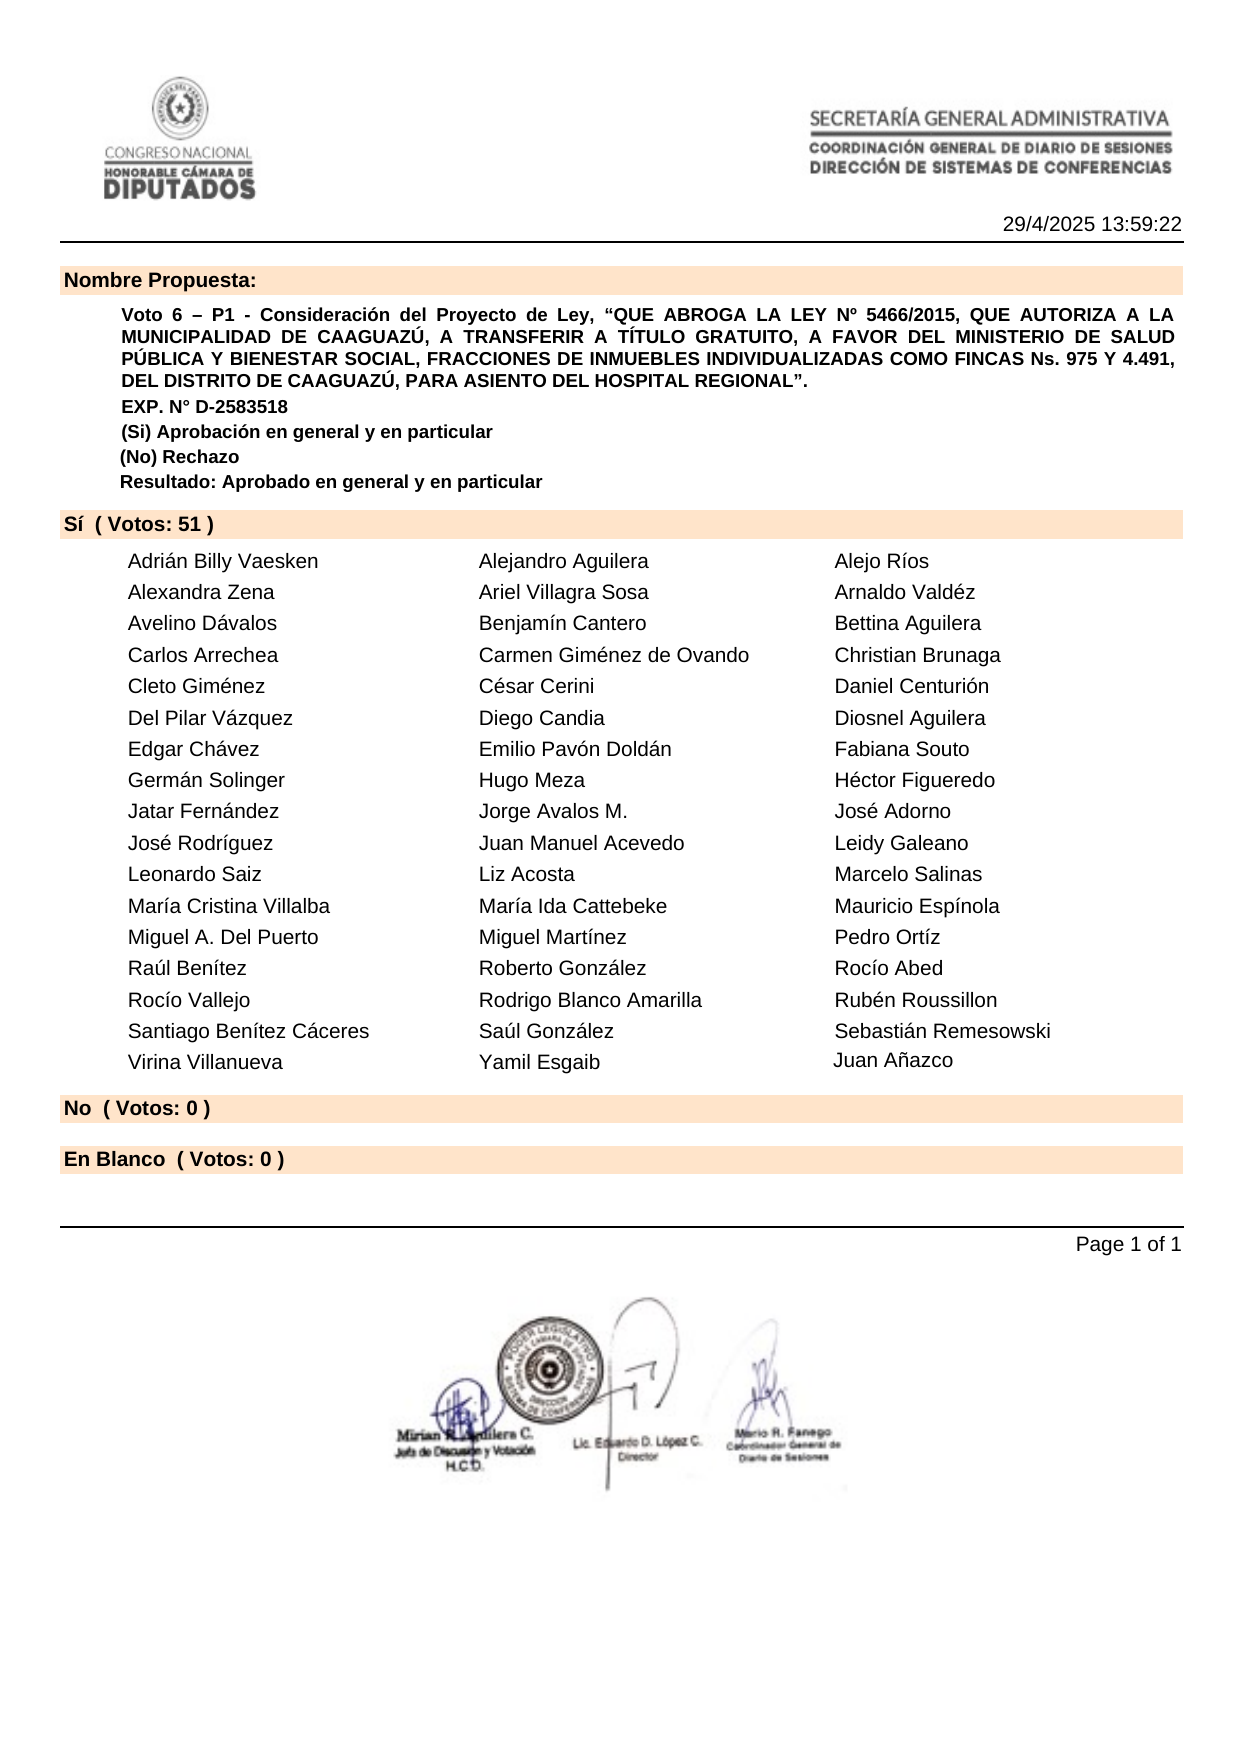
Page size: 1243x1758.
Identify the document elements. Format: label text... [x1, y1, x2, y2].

table_cell [1184, 955, 1189, 983]
table_cell José Adorno [831, 798, 1168, 827]
table_cell [1184, 1078, 1189, 1095]
table_cell [1184, 673, 1189, 701]
table_cell [60, 1175, 1183, 1197]
table_cell Jorge Avalos M. [476, 798, 815, 827]
table_cell [1184, 548, 1189, 576]
table_header [1184, 207, 1189, 241]
table_cell Sebastián Remesowski [831, 1018, 1168, 1046]
table_cell [1184, 1146, 1189, 1174]
table_cell No ( Votos: 0 ) [60, 1095, 1183, 1123]
table_cell [60, 539, 1183, 547]
table_cell Edgar Chávez [125, 736, 462, 764]
table_cell [1184, 641, 1189, 670]
table_cell Yamil Esgaib [476, 1049, 815, 1078]
table_cell Del Pilar Vázquez [125, 704, 462, 733]
table_cell Voto 6 – P1 - Consideración del Proyecto de Ley, “QUE ABROGA LA LEY Nº 5466/2015, QUE AUTORIZA A LA MUNICIPALIDAD DE CAAGUAZÚ, A TRANSFERIR A TÍTULO GRATUITO, A FAVOR DEL MINISTERIO DE SALUD PÚBLICA Y BIENESTAR SOCIAL, FRACCIONES DE INMUEBLES INDIVIDUALIZADAS COMO FINCAS Ns. 975 Y 4.491, DEL DISTRITO DE CAAGUAZÚ, PARA ASIENTO DEL HOSPITAL REGIONAL”. EXP. N° D-2583518 (Si) Aprobación en general y en particular (No) Rechazo Resultado: Aprobado en general y en particular [118, 301, 1178, 493]
table_cell [1184, 798, 1189, 827]
table_cell Juan Añazco [831, 1046, 1168, 1095]
table_cell Avelino Dávalos [125, 610, 462, 639]
table_cell Santiago Benítez Cáceres [125, 1018, 462, 1046]
table_cell Leonardo Saiz [125, 861, 462, 889]
table_cell [1184, 1230, 1189, 1264]
table_cell Fabiana Souto [831, 736, 1168, 764]
table_cell Pedro Ortíz [831, 924, 1168, 952]
table_cell Rocío Abed [831, 955, 1168, 983]
table_cell [1184, 1049, 1189, 1078]
table_cell Emilio Pavón Doldán [476, 736, 815, 764]
table_cell [1184, 266, 1189, 295]
table_cell Benjamín Cantero [476, 610, 815, 639]
table_cell Jatar Fernández [125, 798, 462, 827]
table_cell Page 1 of 1 [827, 1230, 1183, 1264]
table_cell Alexandra Zena [125, 579, 462, 607]
table_cell [1184, 1198, 1189, 1226]
table_cell Marcelo Salinas [831, 861, 1168, 889]
table_cell [1184, 704, 1189, 733]
table_cell Carmen Giménez de Ovando [476, 641, 815, 670]
table_cell Ariel Villagra Sosa [476, 579, 815, 607]
table_cell [1184, 736, 1189, 764]
table_cell [1184, 539, 1189, 547]
table_cell [1184, 861, 1189, 889]
table_cell [1184, 924, 1189, 952]
table_cell [1184, 1123, 1189, 1146]
table_cell [118, 493, 1178, 510]
table_cell En Blanco ( Votos: 0 ) [60, 1146, 1183, 1174]
table_cell [462, 548, 476, 1095]
table_cell [1184, 1018, 1189, 1046]
table_cell [60, 301, 118, 510]
table_header 29/4/2025 13:59:22 [649, 207, 1183, 241]
table_cell Miguel Martínez [476, 924, 815, 952]
table_cell Rubén Roussillon [831, 986, 1168, 1015]
table_cell Liz Acosta [476, 861, 815, 889]
table_cell Adrián Billy Vaesken [125, 548, 462, 576]
table_cell César Cerini [476, 673, 815, 701]
table_cell [60, 295, 1183, 301]
table_cell Alejandro Aguilera [476, 548, 815, 576]
table_cell Hugo Meza [476, 767, 815, 795]
table_cell [1184, 1095, 1189, 1123]
table_cell Miguel A. Del Puerto [125, 924, 462, 952]
table_cell Mauricio Espínola [831, 892, 1168, 921]
table_cell [1168, 1198, 1183, 1226]
table_cell Héctor Figueredo [831, 767, 1168, 795]
table_cell Raúl Benítez [125, 955, 462, 983]
table_cell Saúl González [476, 1018, 815, 1046]
table_cell [60, 245, 1183, 266]
table_cell Diosnel Aguilera [831, 704, 1168, 733]
table_cell María Ida Cattebeke [476, 892, 815, 921]
table_cell [1184, 767, 1189, 795]
table_cell Nombre Propuesta: [60, 266, 1183, 295]
table_cell [1178, 301, 1189, 510]
table_cell [60, 1123, 1183, 1146]
table_cell Christian Brunaga [831, 641, 1168, 670]
table_cell Roberto González [476, 955, 815, 983]
table_header [60, 207, 649, 241]
table_cell [1184, 579, 1189, 607]
table_cell Virina Villanueva [125, 1049, 462, 1078]
table_cell José Rodríguez [125, 830, 462, 858]
table_cell [1184, 245, 1189, 266]
table_cell Diego Candia [476, 704, 815, 733]
table_cell [1184, 510, 1189, 539]
table_cell [1184, 1175, 1189, 1197]
table_cell [462, 1198, 476, 1226]
table_cell Juan Manuel Acevedo [476, 830, 815, 858]
table_cell [476, 1078, 815, 1095]
table_cell Alejo Ríos [831, 548, 1168, 576]
table_cell [125, 1078, 462, 1095]
table_cell [815, 1198, 831, 1226]
table_cell [815, 548, 831, 1095]
table_cell [60, 1198, 124, 1226]
table_cell Arnaldo Valdéz [831, 579, 1168, 607]
table_cell Daniel Centurión [831, 673, 1168, 701]
table_cell Rocío Vallejo [125, 986, 462, 1015]
table_cell [1184, 830, 1189, 858]
table_cell [60, 548, 124, 1095]
table_cell María Cristina Villalba [125, 892, 462, 921]
table_cell Cleto Giménez [125, 673, 462, 701]
table_cell [476, 1198, 815, 1226]
table_cell [1184, 986, 1189, 1015]
table_cell Rodrigo Blanco Amarilla [476, 986, 815, 1015]
table_cell [1168, 548, 1183, 1095]
table_cell [1184, 892, 1189, 921]
table_cell Leidy Galeano [831, 830, 1168, 858]
table_cell [1184, 610, 1189, 639]
table_cell Germán Solinger [125, 767, 462, 795]
table_cell [831, 1198, 1168, 1226]
table_cell Carlos Arrechea [125, 641, 462, 670]
table_cell [125, 1198, 462, 1226]
table_cell [60, 1230, 827, 1264]
table_cell Bettina Aguilera [831, 610, 1168, 639]
table_cell Sí ( Votos: 51 ) [60, 510, 1183, 539]
